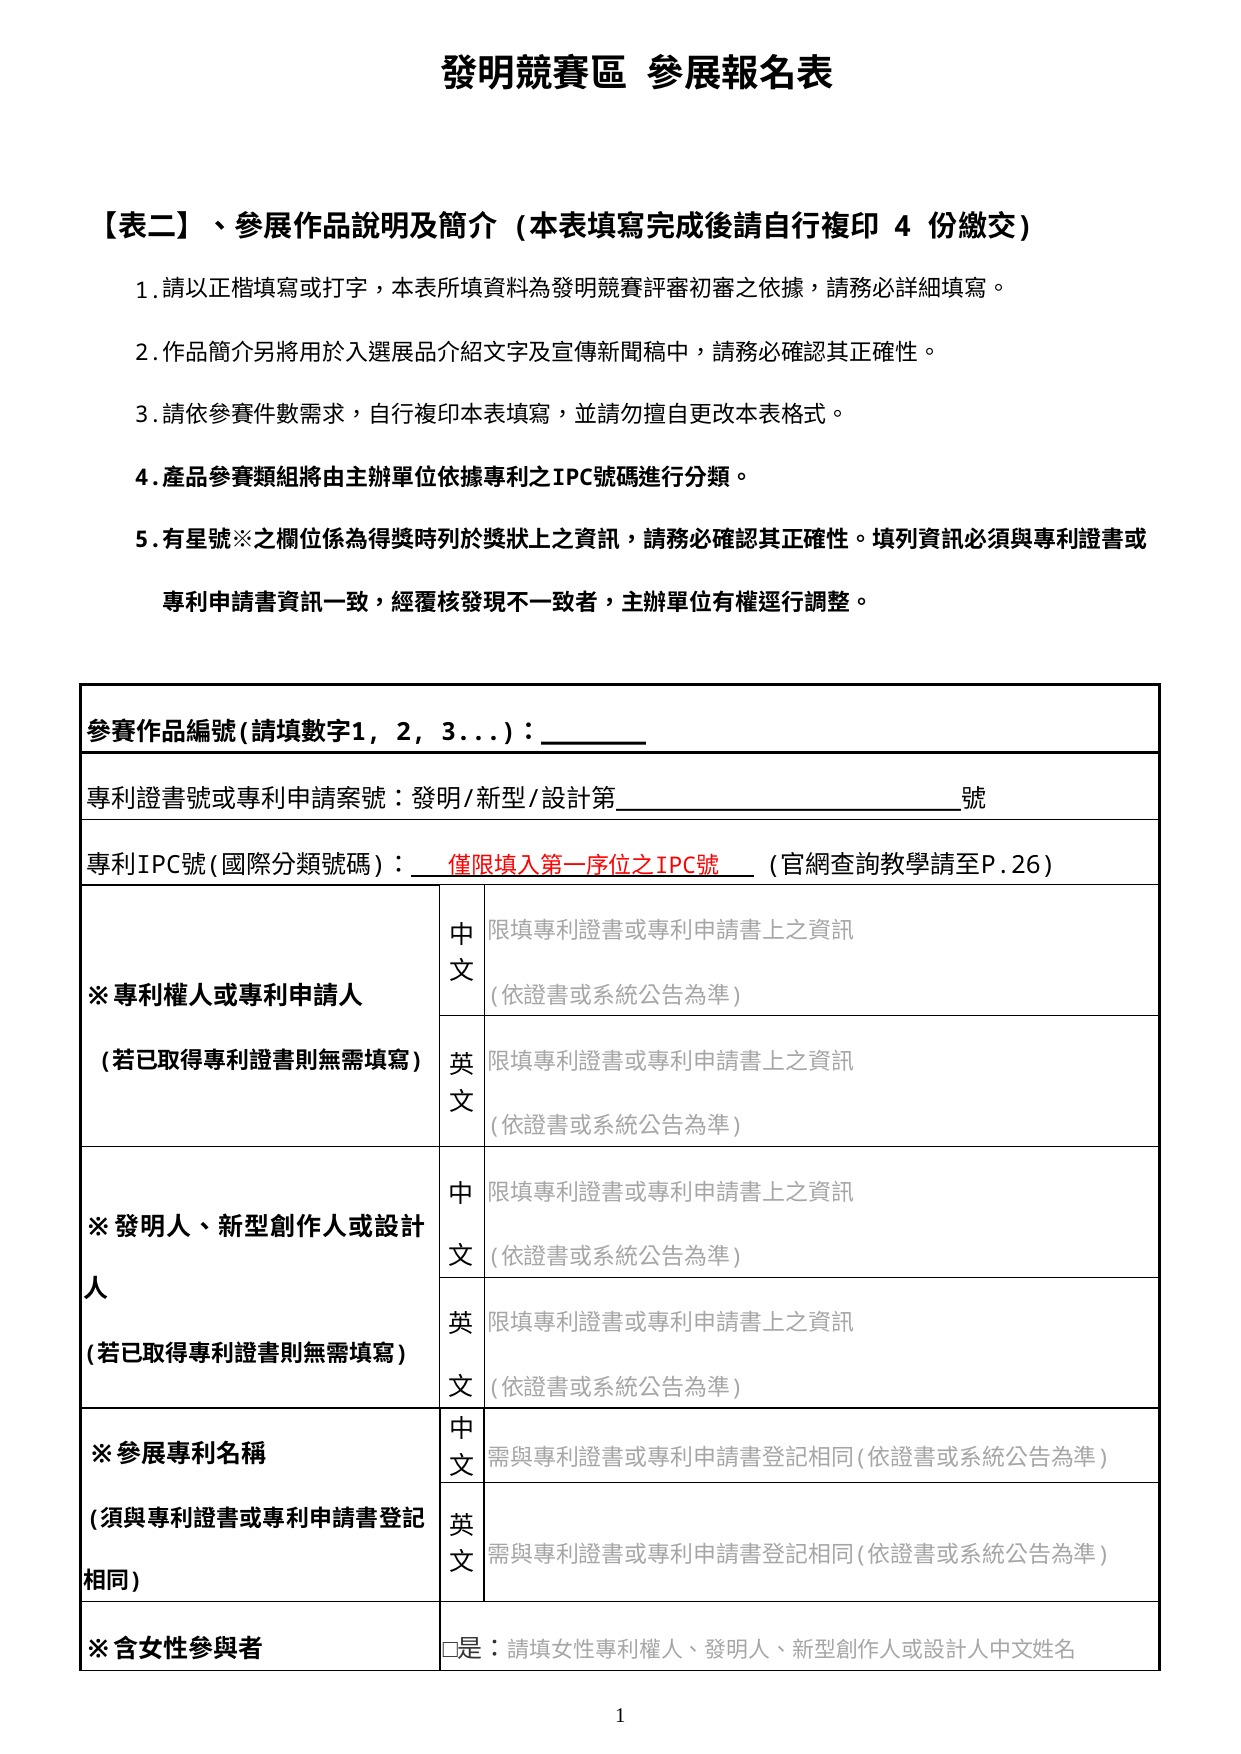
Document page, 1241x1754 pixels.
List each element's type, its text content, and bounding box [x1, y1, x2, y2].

text 5.有星號※之欄位係為得獎時列於獎狀上之資訊，請務必確認其正確性。填列資訊必須與專利證書或專利申請書資訊一致，經覆核發現不一致者，主辦單位有權逕行調整。 [134, 496, 1150, 621]
table_cell 限填專利證書或專利申請書上之資訊 (依證書或系統公告為準) [485, 1278, 1158, 1407]
table_cell 限填專利證書或專利申請書上之資訊 (依證書或系統公告為準) [485, 885, 1158, 1015]
table_cell 專利IPC號(國際分類號碼)： 僅限填入第一序位之IPC號 (官網查詢教學請至P.26) [82, 820, 1158, 884]
text 2.作品簡介另將用於入選展品介紹文字及宣傳新聞稿中，請務必確認其正確性。 [89, 308, 1152, 371]
table_cell 中文 [441, 1409, 483, 1481]
table_cell ※含女性參與者 [82, 1602, 439, 1670]
table_cell 英文 [440, 1278, 484, 1407]
table_cell □是：請填女性專利權人、發明人、新型創作人或設計人中文姓名 [441, 1602, 1158, 1670]
table_cell ※專利權人或專利申請人 (若已取得專利證書則無需填寫) [82, 886, 439, 1146]
table_cell 英文 [440, 1016, 484, 1146]
table_cell 需與專利證書或專利申請書登記相同(依證書或系統公告為準) [485, 1483, 1158, 1601]
table_cell 英文 [441, 1483, 483, 1601]
table_cell ※參展專利名稱 (須與專利證書或專利申請書登記相同) [82, 1409, 439, 1601]
table_cell 中文 [440, 1147, 484, 1277]
table_cell 限填專利證書或專利申請書上之資訊 (依證書或系統公告為準) [485, 1016, 1158, 1146]
text 4.產品參賽類組將由主辦單位依據專利之IPC號碼進行分類。 [89, 433, 1150, 496]
text 【表二】、參展作品說明及簡介 (本表填寫完成後請自行複印 4 份繳交) [89, 182, 1150, 245]
table_cell 限填專利證書或專利申請書上之資訊 (依證書或系統公告為準) [485, 1147, 1158, 1277]
table_cell 需與專利證書或專利申請書登記相同(依證書或系統公告為準) [485, 1409, 1158, 1481]
text 3.請依參賽件數需求，自行複印本表填寫，並請勿擅自更改本表格式。 [89, 371, 1150, 433]
table_cell ※發明人、新型創作人或設計人 (若已取得專利證書則無需填寫) [82, 1147, 439, 1407]
table_cell 專利證書號或專利申請案號：發明/新型/設計第_______________________號 [82, 754, 1158, 819]
table_cell 中文 [440, 885, 484, 1015]
text 1.請以正楷填寫或打字，本表所填資料為發明競賽評審初審之依據，請務必詳細填寫。 [89, 246, 1152, 308]
table_header 參賽作品編號(請填數字1, 2, 3...)：_______ [82, 686, 1158, 751]
